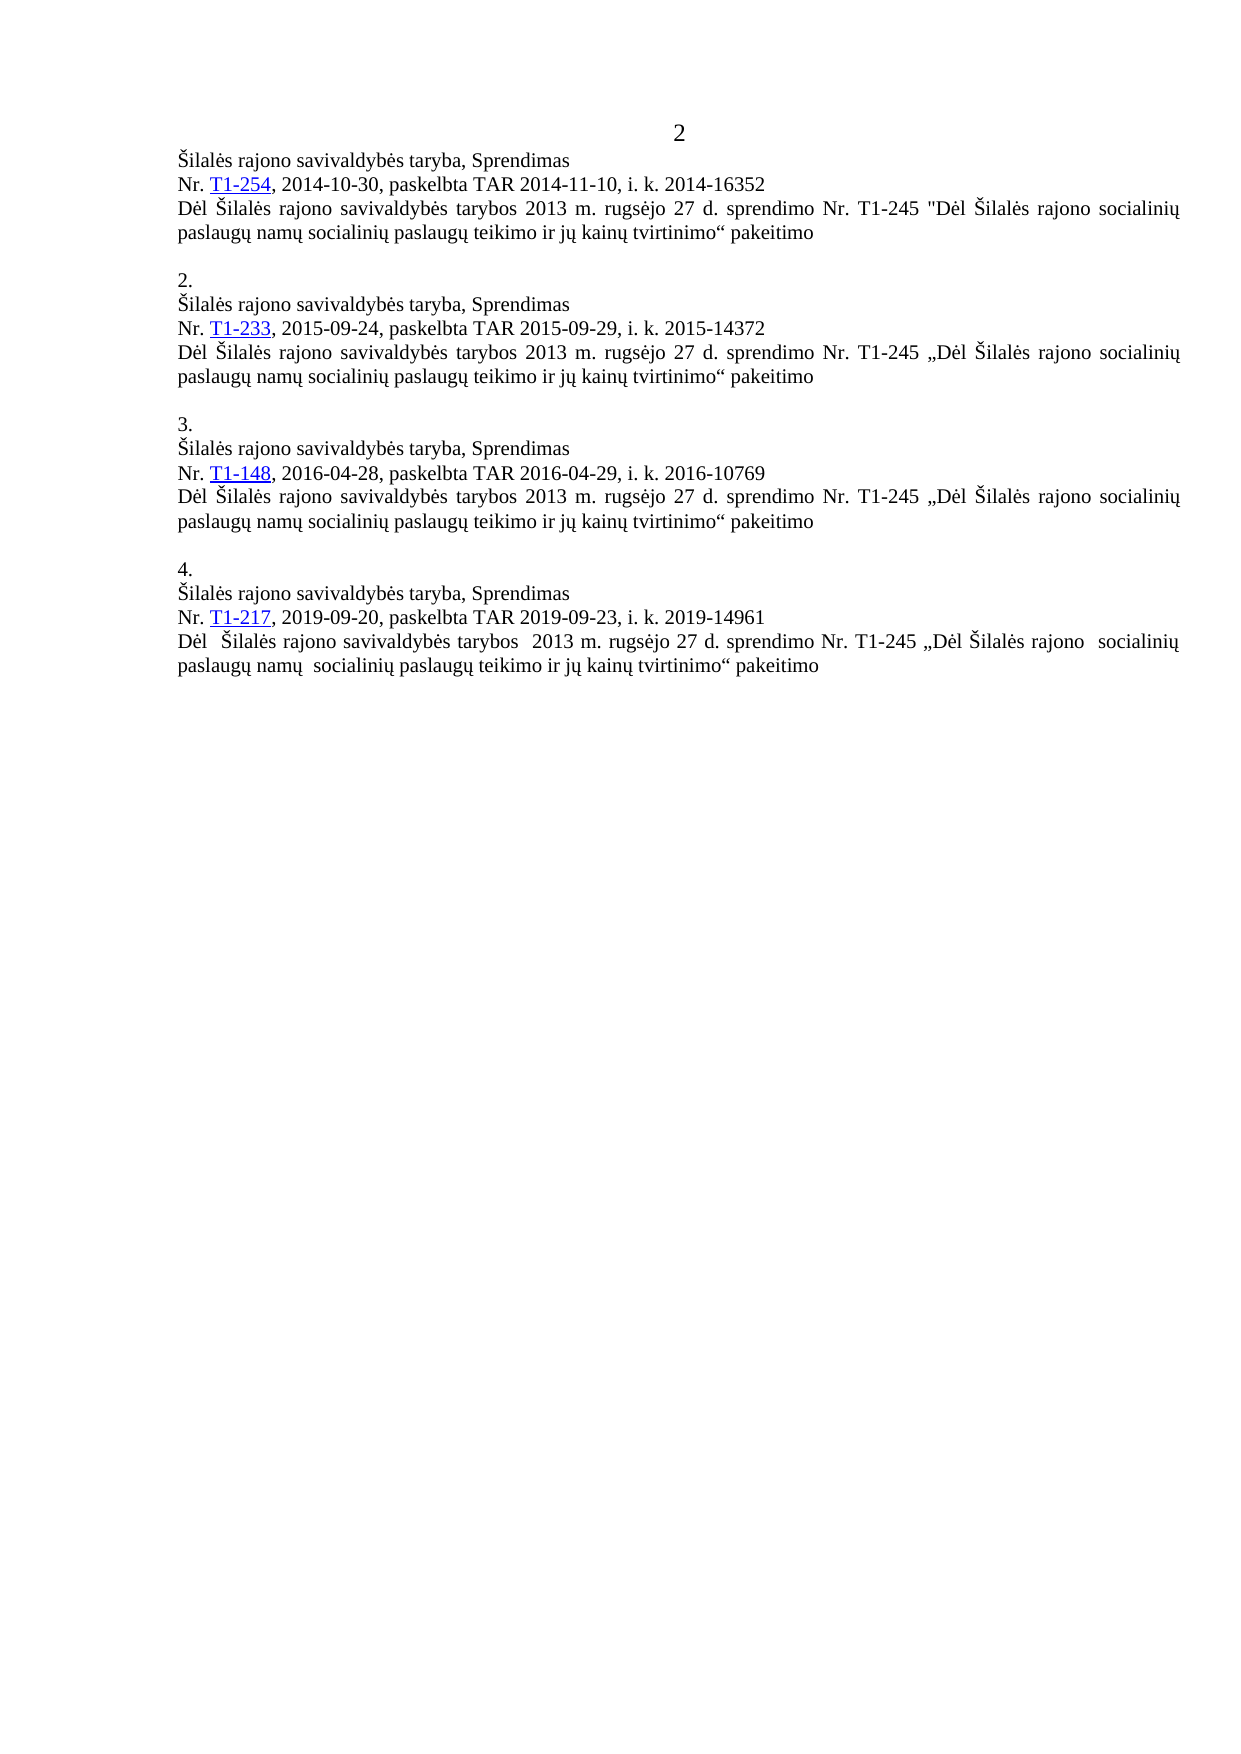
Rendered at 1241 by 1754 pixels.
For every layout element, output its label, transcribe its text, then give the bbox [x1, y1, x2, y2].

text Dėl Šilalės rajono savivaldybės tarybos 2013 m. rugsėjo 27 d. sprendimo Nr. T1-245 "Dėl Šilalės rajono socialinių paslaugų namų socialinių paslaugų teikimo ir jų kainų tvirtinimo“ pakeitimo [177, 196, 1181, 244]
text Nr. T1-254, 2014-10-30, paskelbta TAR 2014-11-10, i. k. 2014-16352 [177, 172, 1181, 196]
text Šilalės rajono savivaldybės taryba, Sprendimas [177, 148, 1181, 172]
text Šilalės rajono savivaldybės taryba, Sprendimas [177, 436, 1181, 460]
text Šilalės rajono savivaldybės taryba, Sprendimas [177, 292, 1181, 316]
text 3. [177, 412, 1181, 436]
text Nr. T1-148, 2016-04-28, paskelbta TAR 2016-04-29, i. k. 2016-10769 [177, 460, 1181, 484]
text Dėl Šilalės rajono savivaldybės tarybos 2013 m. rugsėjo 27 d. sprendimo Nr. T1-245 „Dėl Šilalės rajono socialinių paslaugų namų socialinių paslaugų teikimo ir jų kainų tvirtinimo“ pakeitimo [177, 629, 1181, 677]
text 4. [177, 557, 1181, 581]
text Šilalės rajono savivaldybės taryba, Sprendimas [177, 581, 1181, 605]
text Dėl Šilalės rajono savivaldybės tarybos 2013 m. rugsėjo 27 d. sprendimo Nr. T1-245 „Dėl Šilalės rajono socialinių paslaugų namų socialinių paslaugų teikimo ir jų kainų tvirtinimo“ pakeitimo [177, 484, 1181, 533]
text Dėl Šilalės rajono savivaldybės tarybos 2013 m. rugsėjo 27 d. sprendimo Nr. T1-245 „Dėl Šilalės rajono socialinių paslaugų namų socialinių paslaugų teikimo ir jų kainų tvirtinimo“ pakeitimo [177, 340, 1181, 388]
text Nr. T1-233, 2015-09-24, paskelbta TAR 2015-09-29, i. k. 2015-14372 [177, 316, 1181, 340]
text Nr. T1-217, 2019-09-20, paskelbta TAR 2019-09-23, i. k. 2019-14961 [177, 605, 1181, 629]
text 2. [177, 268, 1181, 292]
